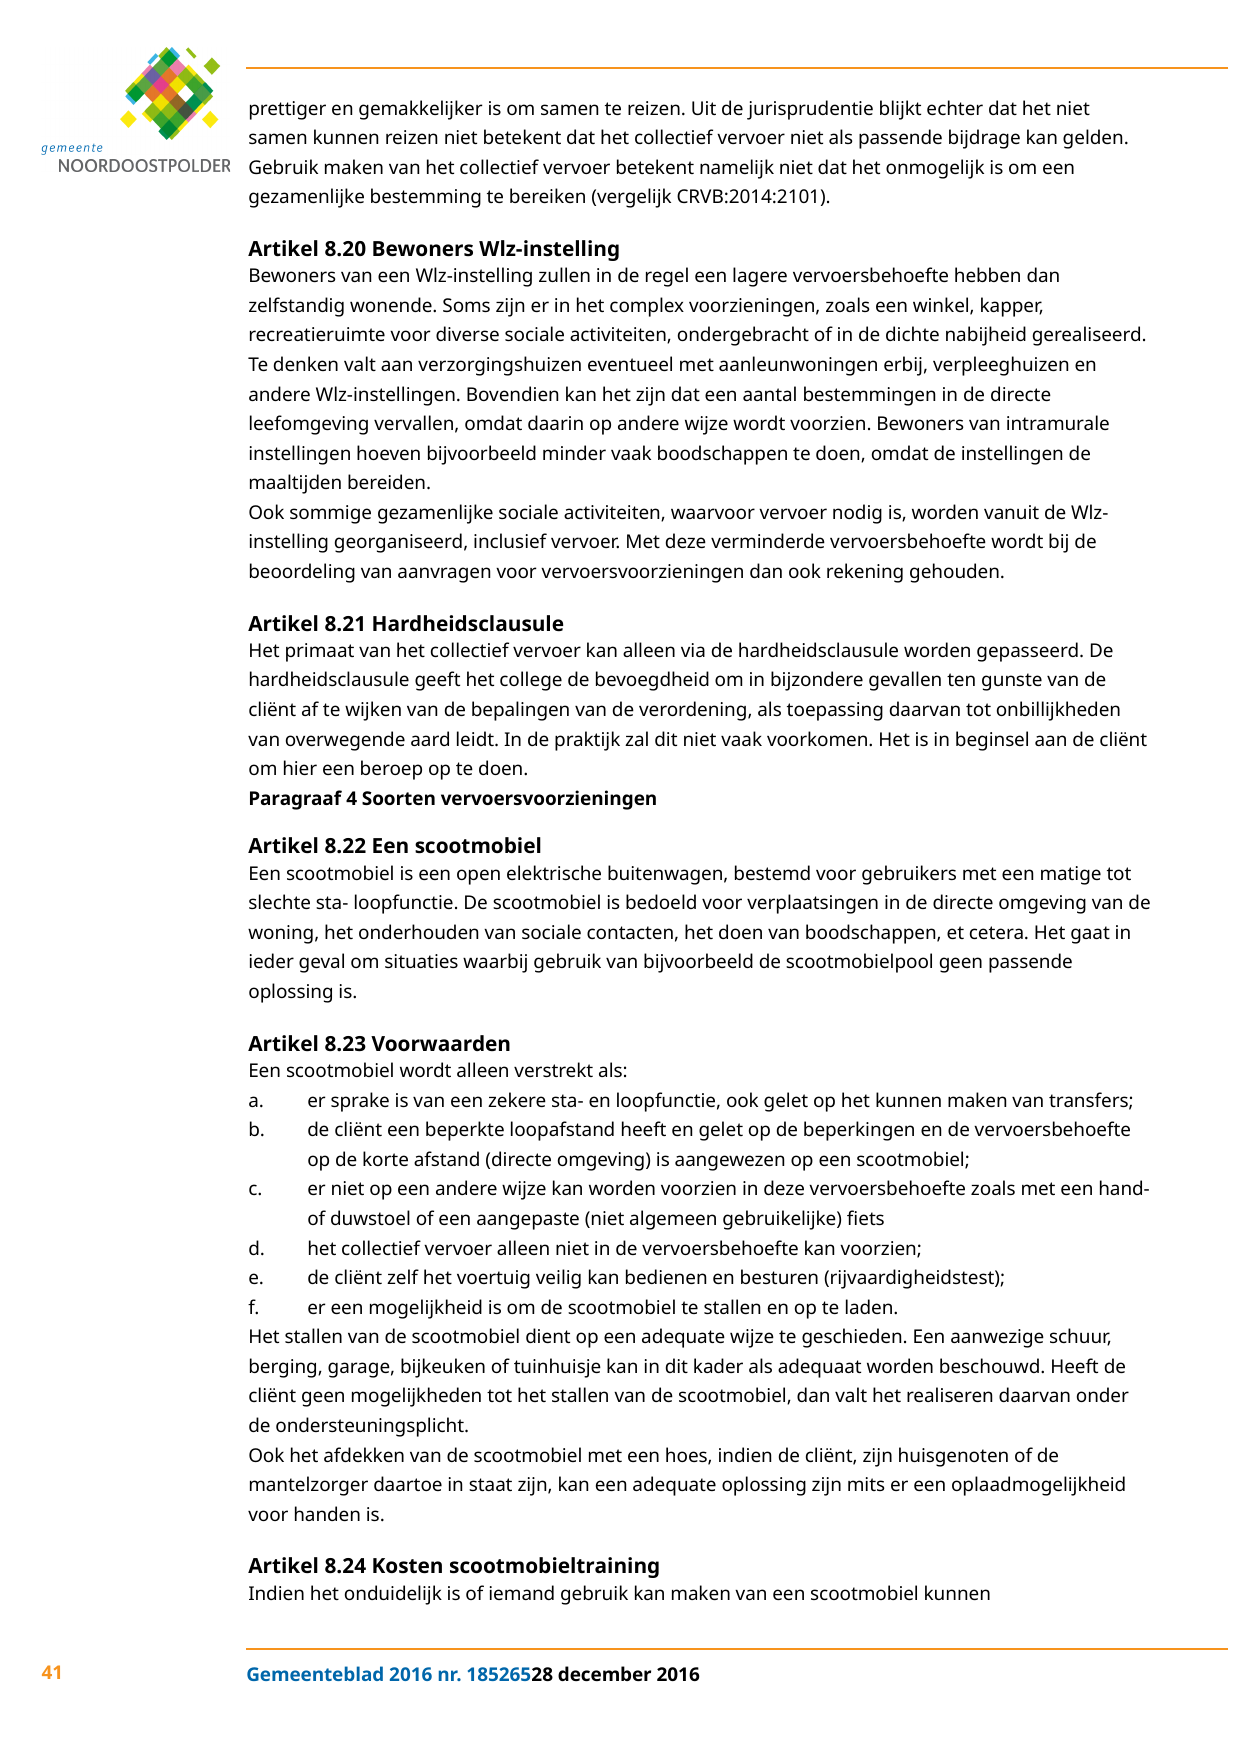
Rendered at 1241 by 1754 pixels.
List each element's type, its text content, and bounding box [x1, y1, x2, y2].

text Paragraaf 4 Soorten vervoersvoorzieningen [248, 785, 1152, 811]
text Het stallen van de scootmobiel dient op een adequate wijze te geschieden. Een aanwezige schuur, berging, garage, bijkeuken of tuinhuisje kan in dit kader als adequaat worden beschouwd. Heeft de cliënt geen mogelijkheden tot het stallen van de scootmobiel, dan valt het realiseren daarvan onder de ondersteuningsplicht. [248, 1323, 1152, 1438]
text Artikel 8.22 Een scootmobiel [248, 832, 1152, 860]
list er sprake is van een zekere sta- en loopfunctie, ook gelet op het kunnen maken van transfers; [248, 1087, 1152, 1112]
list het collectief vervoer alleen niet in de vervoersbehoefte kan voorzien; [248, 1235, 1152, 1260]
text Het primaat van het collectief vervoer kan alleen via de hardheidsclausule worden gepasseerd. De hardheidsclausule geeft het college de bevoegdheid om in bijzondere gevallen ten gunste van de cliënt af te wijken van de bepalingen van de verordening, als toepassing daarvan tot onbillijkheden van overwegende aard leidt. In de praktijk zal dit niet vaak voorkomen. Het is in beginsel aan de cliënt om hier een beroep op te doen. [248, 637, 1152, 781]
list er een mogelijkheid is om de scootmobiel te stallen en op te laden. [248, 1294, 1152, 1319]
text Bewoners van een Wlz-instelling zullen in de regel een lagere vervoersbehoefte hebben dan zelfstandig wonende. Soms zijn er in het complex voorzieningen, zoals een winkel, kapper, recreatieruimte voor diverse sociale activiteiten, ondergebracht of in de dichte nabijheid gerealiseerd. Te denken valt aan verzorgingshuizen eventueel met aanleunwoningen erbij, verpleeghuizen en andere Wlz-instellingen. Bovendien kan het zijn dat een aantal bestemmingen in de directe leefomgeving vervallen, omdat daarin op andere wijze wordt voorzien. Bewoners van intramurale instellingen hoeven bijvoorbeeld minder vaak boodschappen te doen, omdat de instellingen de maaltijden bereiden. [248, 262, 1152, 495]
text Artikel 8.21 Hardheidsclausule [248, 609, 1152, 637]
list er niet op een andere wijze kan worden voorzien in deze vervoersbehoefte zoals met een hand- of duwstoel of een aangepaste (niet algemeen gebruikelijke) fiets [248, 1176, 1152, 1231]
text Ook het afdekken van de scootmobiel met een hoes, indien de cliënt, zijn huisgenoten of de mantelzorger daartoe in staat zijn, kan een adequate oplossing zijn mits er een oplaadmogelijkheid voor handen is. [248, 1442, 1152, 1527]
text Een scootmobiel wordt alleen verstrekt als: [248, 1057, 1152, 1083]
text Een scootmobiel is een open elektrische buitenwagen, bestemd voor gebruikers met een matige tot slechte sta- loopfunctie. De scootmobiel is bedoeld voor verplaatsingen in de directe omgeving van de woning, het onderhouden van sociale contacten, het doen van boodschappen, et cetera. Het gaat in ieder geval om situaties waarbij gebruik van bijvoorbeeld de scootmobielpool geen passende oplossing is. [248, 860, 1152, 1004]
text Ook sommige gezamenlijke sociale activiteiten, waarvoor vervoer nodig is, worden vanuit de Wlz-instelling georganiseerd, inclusief vervoer. Met deze verminderde vervoersbehoefte wordt bij de beoordeling van aanvragen voor vervoersvoorzieningen dan ook rekening gehouden. [248, 499, 1152, 584]
text Artikel 8.24 Kosten scootmobieltraining [248, 1551, 1152, 1580]
list de cliënt zelf het voertuig veilig kan bedienen en besturen (rijvaardigheidstest); [248, 1264, 1152, 1290]
text Indien het onduidelijk is of iemand gebruik kan maken van een scootmobiel kunnen [248, 1580, 1152, 1606]
text Artikel 8.20 Bewoners Wlz-instelling [248, 234, 1152, 262]
list de cliënt een beperkte loopafstand heeft en gelet op de beperkingen en de vervoersbehoefte op de korte afstand (directe omgeving) is aangewezen op een scootmobiel; [248, 1116, 1152, 1172]
picture [41, 47, 231, 172]
text prettiger en gemakkelijker is om samen te reizen. Uit de jurisprudentie blijkt echter dat het niet samen kunnen reizen niet betekent dat het collectief vervoer niet als passende bijdrage kan gelden. Gebruik maken van het collectief vervoer betekent namelijk niet dat het onmogelijk is om een gezamenlijke bestemming te bereiken (vergelijk CRVB:2014:2101). [248, 95, 1152, 209]
text Artikel 8.23 Voorwaarden [248, 1029, 1152, 1057]
